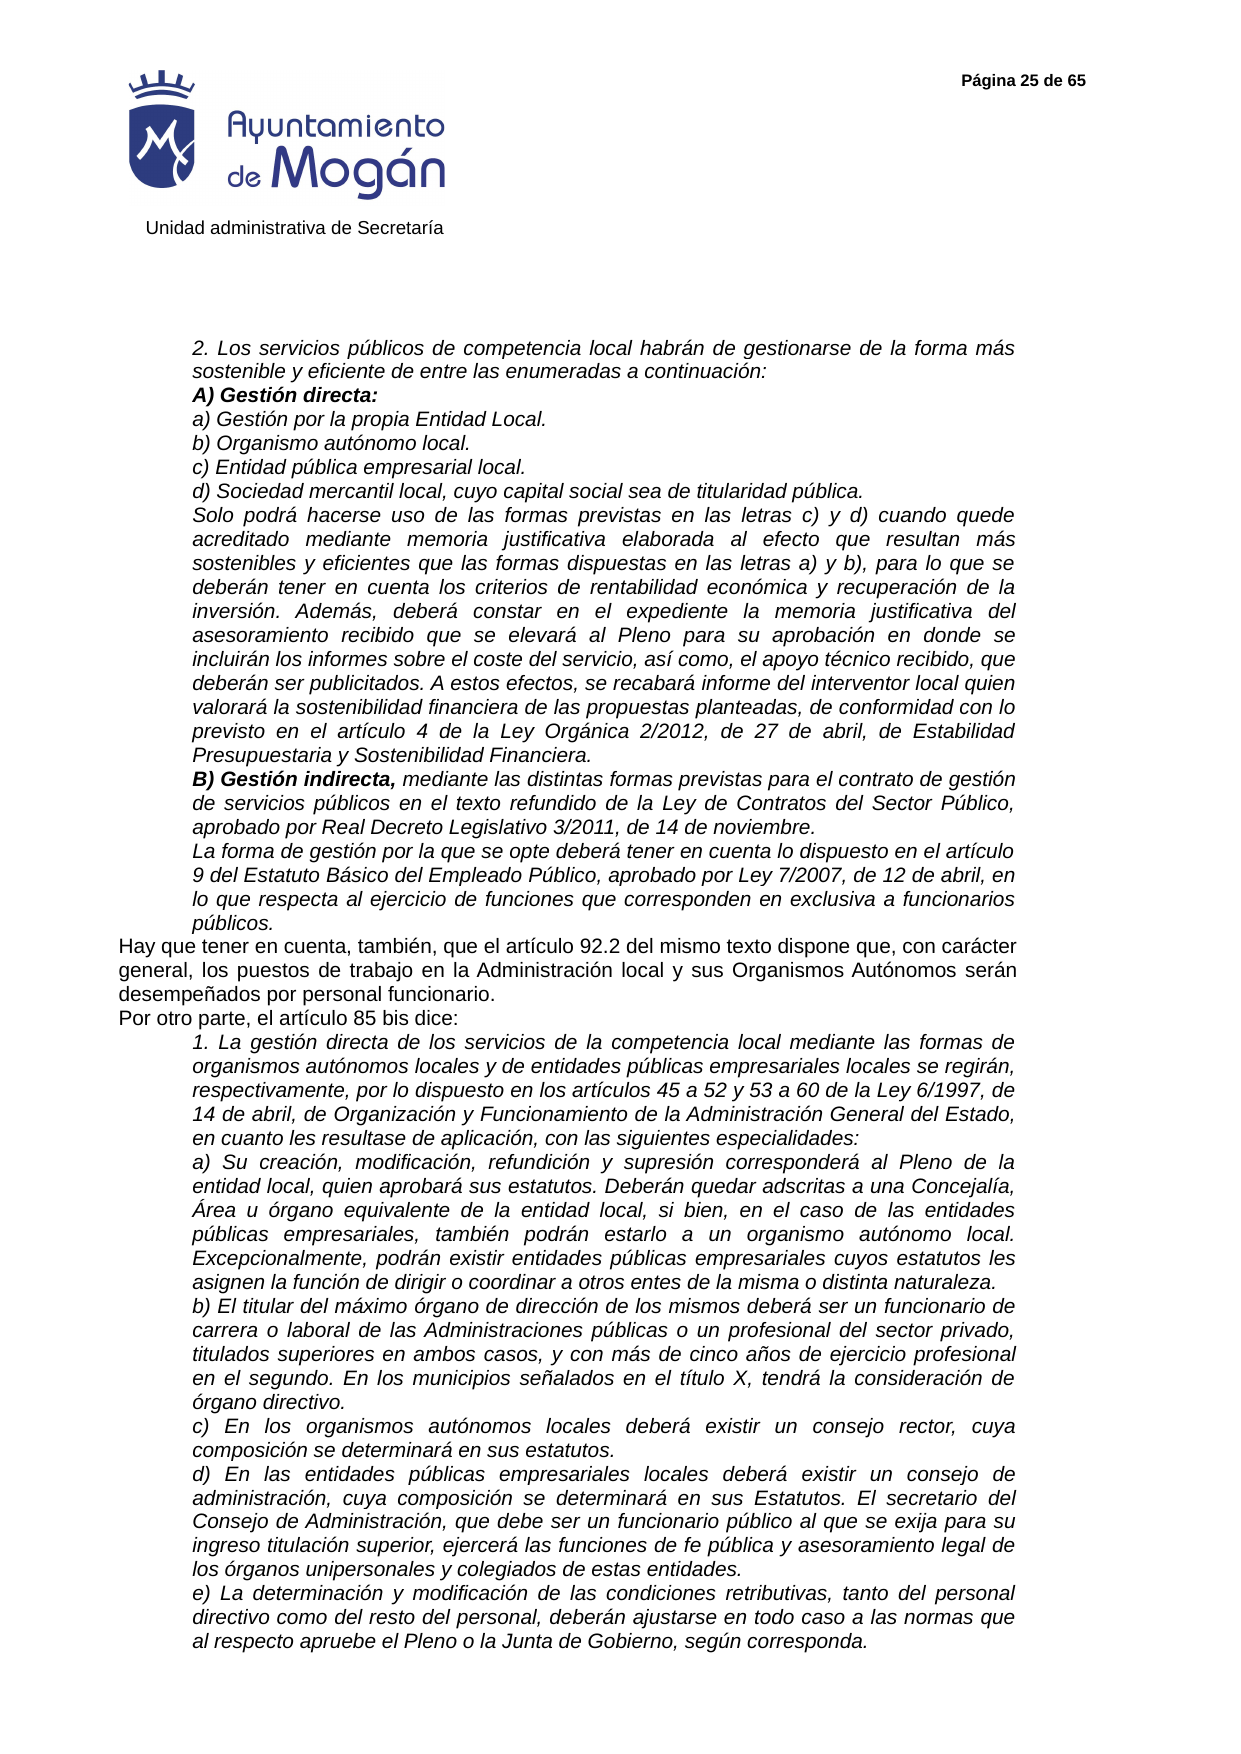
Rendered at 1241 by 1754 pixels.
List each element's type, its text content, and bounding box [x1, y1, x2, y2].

text b) El titular del máximo órgano de dirección de los mismos deberá ser un funcionario de carrera o laboral de las Administraciones públicas o un profesional del sector privado, titulados superiores en ambos casos, y con más de cinco años de ejercicio profesional en el segundo. En los municipios señalados en el título X, tendrá la consideración de órgano directivo. [192, 1294, 1019, 1413]
text 1. La gestión directa de los servicios de la competencia local mediante las formas de organismos autónomos locales y de entidades públicas empresariales locales se regirán, respectivamente, por lo dispuesto en los artículos 45 a 52 y 53 a 60 de la Ley 6/1997, de 14 de abril, de Organización y Funcionamiento de la Administración General del Estado, en cuanto les resultase de aplicación, con las siguientes especialidades: [192, 1030, 1019, 1150]
text c) En los organismos autónomos locales deberá existir un consejo rector, cuya composición se determinará en sus estatutos. [192, 1413, 1019, 1461]
text A) Gestión directa: [192, 383, 1019, 407]
text a) Gestión por la propia Entidad Local. [192, 407, 1019, 431]
text e) La determinación y modificación de las condiciones retributivas, tanto del personal directivo como del resto del personal, deberán ajustarse en todo caso a las normas que al respecto apruebe el Pleno o la Junta de Gobierno, según corresponda. [192, 1581, 1019, 1653]
text 2. Los servicios públicos de competencia local habrán de gestionarse de la forma más sostenible y eficiente de entre las enumeradas a continuación: [192, 335, 1019, 383]
text b) Organismo autónomo local. [192, 431, 1019, 455]
text Por otro parte, el artículo 85 bis dice: [118, 1006, 1019, 1030]
text d) Sociedad mercantil local, cuyo capital social sea de titularidad pública. [192, 479, 1019, 503]
text La forma de gestión por la que se opte deberá tener en cuenta lo dispuesto en el artículo 9 del Estatuto Básico del Empleado Público, aprobado por Ley 7/2007, de 12 de abril, en lo que respecta al ejercicio de funciones que corresponden en exclusiva a funcionarios públicos. [192, 838, 1019, 934]
text Hay que tener en cuenta, también, que el artículo 92.2 del mismo texto dispone que, con carácter general, los puestos de trabajo en la Administración local y sus Organismos Autónomos serán desempeñados por personal funcionario. [118, 934, 1019, 1006]
text Solo podrá hacerse uso de las formas previstas en las letras c) y d) cuando quede acreditado mediante memoria justificativa elaborada al efecto que resultan más sostenibles y eficientes que las formas dispuestas en las letras a) y b), para lo que se deberán tener en cuenta los criterios de rentabilidad económica y recuperación de la inversión. Además, deberá constar en el expediente la memoria justificativa del asesoramiento recibido que se elevará al Pleno para su aprobación en donde se incluirán los informes sobre el coste del servicio, así como, el apoyo técnico recibido, que deberán ser publicitados. A estos efectos, se recabará informe del interventor local quien valorará la sostenibilidad financiera de las propuestas planteadas, de conformidad con lo previsto en el artículo 4 de la Ley Orgánica 2/2012, de 27 de abril, de Estabilidad Presupuestaria y Sostenibilidad Financiera. [192, 503, 1019, 767]
text a) Su creación, modificación, refundición y supresión corresponderá al Pleno de la entidad local, quien aprobará sus estatutos. Deberán quedar adscritas a una Concejalía, Área u órgano equivalente de la entidad local, si bien, en el caso de las entidades públicas empresariales, también podrán estarlo a un organismo autónomo local. Excepcionalmente, podrán existir entidades públicas empresariales cuyos estatutos les asignen la función de dirigir o coordinar a otros entes de la misma o distinta naturaleza. [192, 1150, 1019, 1294]
picture [128, 70, 445, 206]
text B) Gestión indirecta, mediante las distintas formas previstas para el contrato de gestión de servicios públicos en el texto refundido de la Ley de Contratos del Sector Público, aprobado por Real Decreto Legislativo 3/2011, de 14 de noviembre. [192, 767, 1019, 838]
text d) En las entidades públicas empresariales locales deberá existir un consejo de administración, cuya composición se determinará en sus Estatutos. El secretario del Consejo de Administración, que debe ser un funcionario público al que se exija para su ingreso titulación superior, ejercerá las funciones de fe pública y asesoramiento legal de los órganos unipersonales y colegiados de estas entidades. [192, 1461, 1019, 1581]
text c) Entidad pública empresarial local. [192, 455, 1019, 479]
